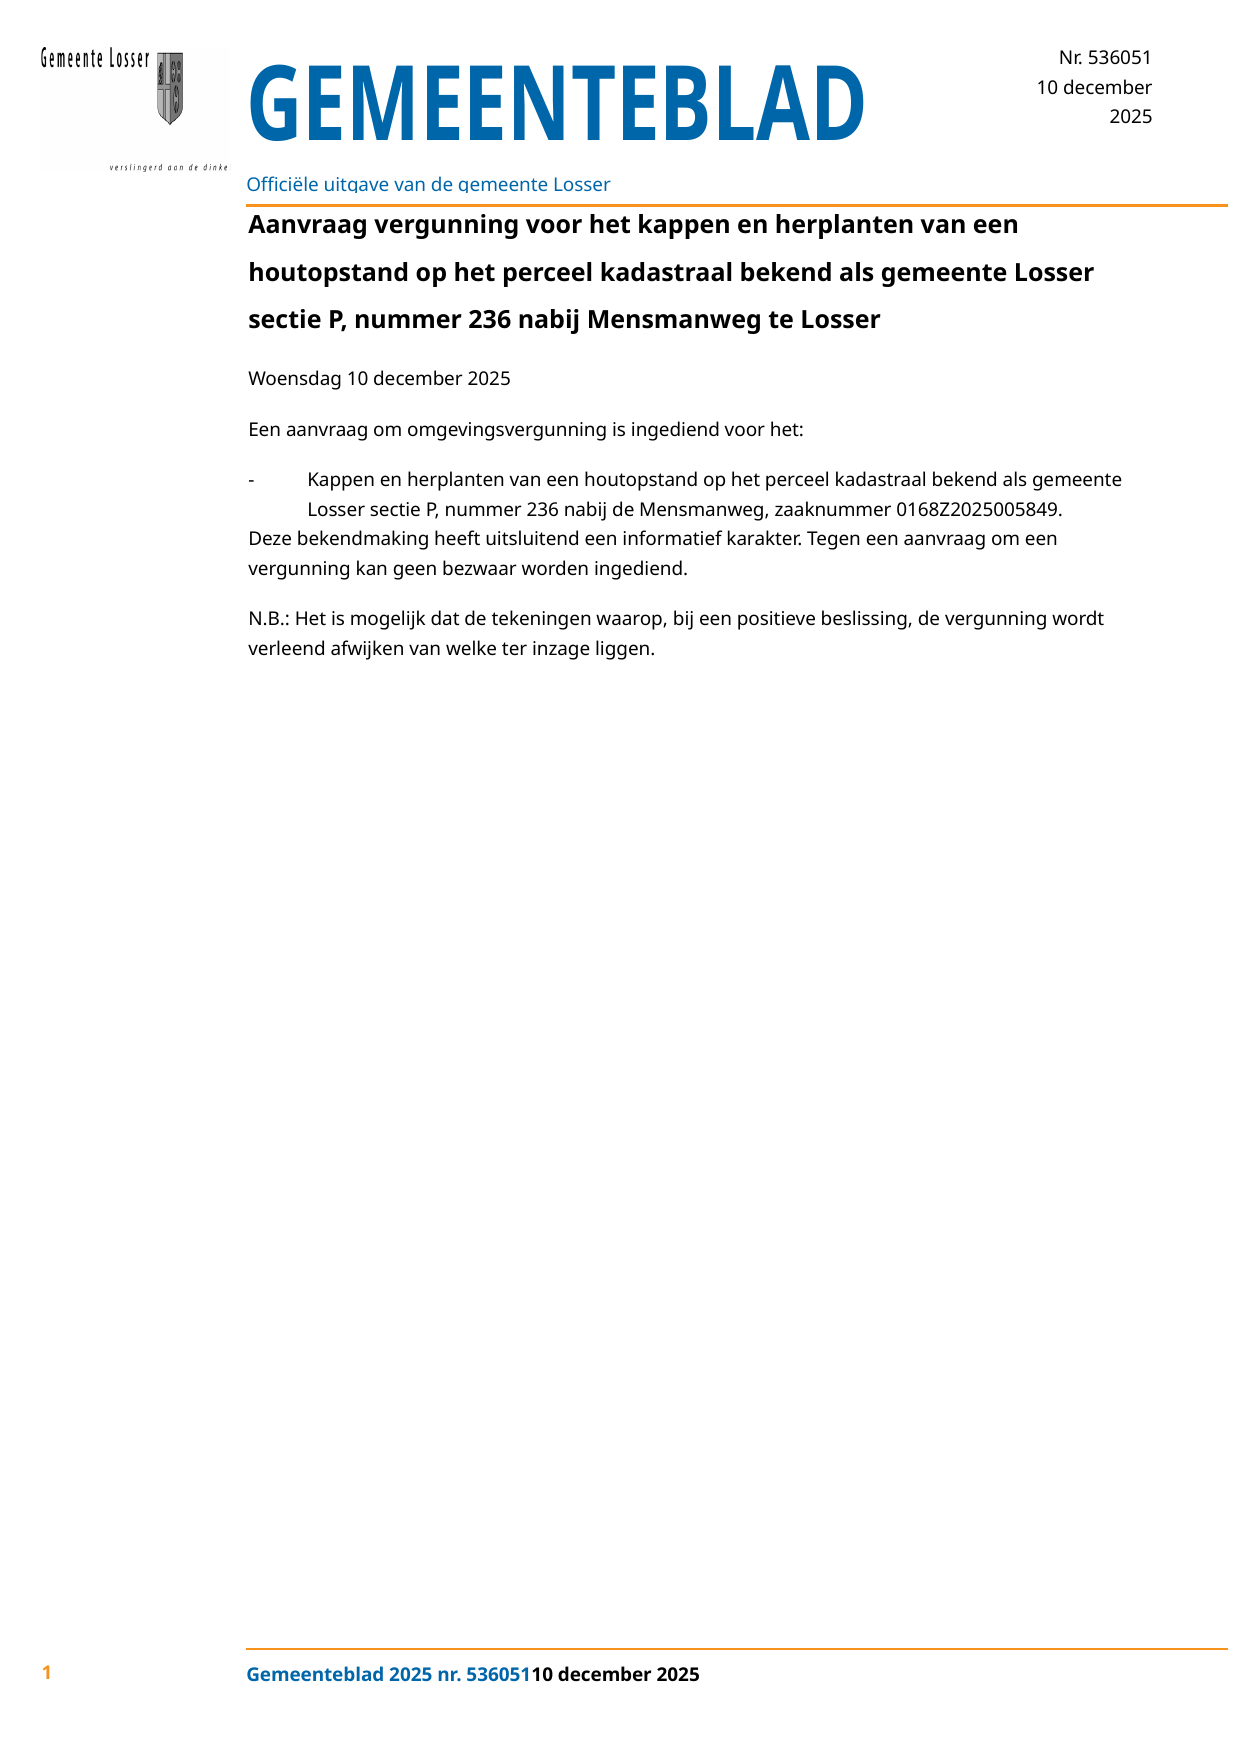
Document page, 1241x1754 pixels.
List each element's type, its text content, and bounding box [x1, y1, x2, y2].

text Aanvraag vergunning voor het kappen en herplanten van een houtopstand op het perceel kadastraal bekend als gemeente Losser sectie P, nummer 236 nabij Mensmanweg te Losser [248, 207, 1152, 336]
text Deze bekendmaking heeft uitsluitend een informatief karakter. Tegen een aanvraag om een vergunning kan geen bezwaar worden ingediend. [248, 526, 1152, 581]
picture [41, 47, 231, 172]
text Woensdag 10 december 2025 [248, 366, 1152, 391]
text Een aanvraag om omgevingsvergunning is ingediend voor het: [248, 416, 1152, 442]
list Kappen en herplanten van een houtopstand op het perceel kadastraal bekend als gemeente Losser sectie P, nummer 236 nabij de Mensmanweg, zaaknummer 0168Z2025005849. [248, 466, 1152, 522]
text N.B.: Het is mogelijk dat de tekeningen waarop, bij een positieve beslissing, de vergunning wordt verleend afwijken van welke ter inzage liggen. [248, 606, 1152, 661]
